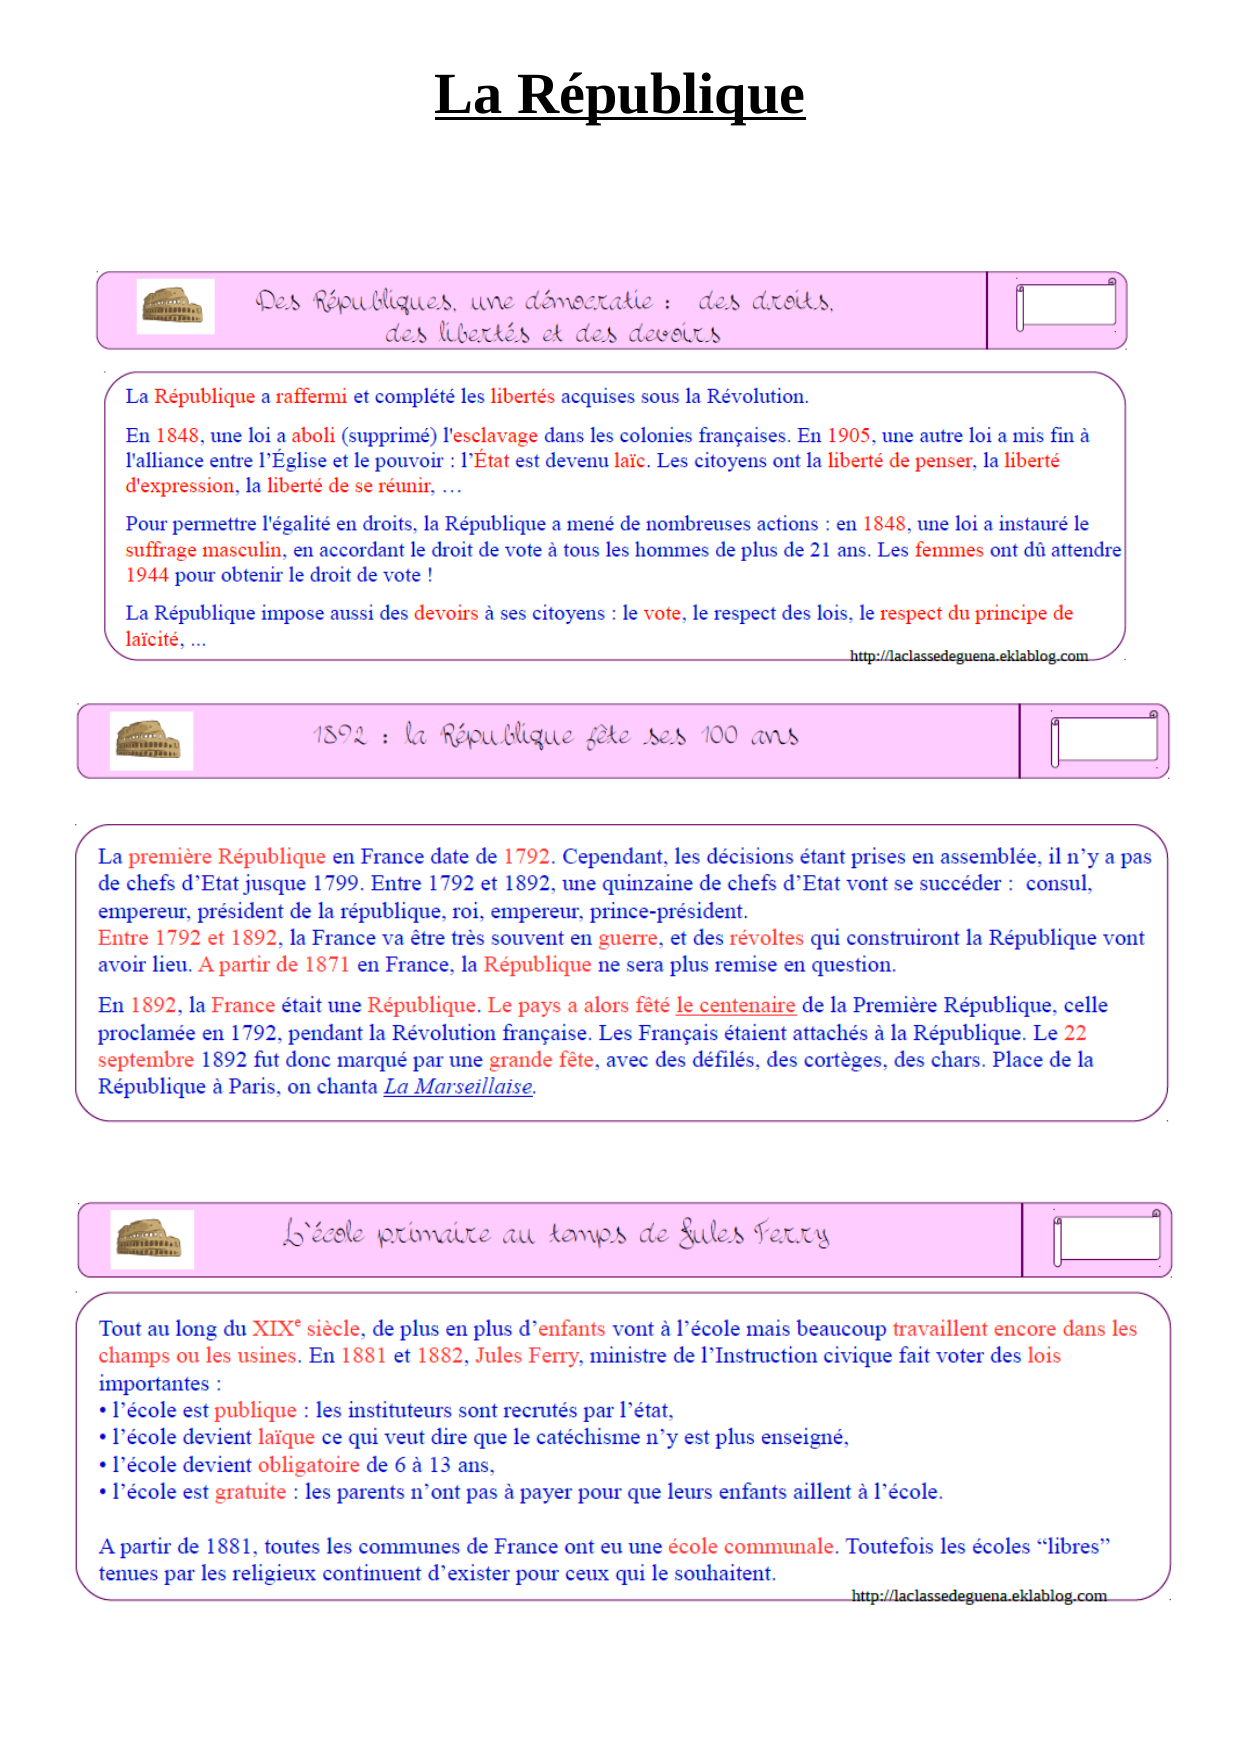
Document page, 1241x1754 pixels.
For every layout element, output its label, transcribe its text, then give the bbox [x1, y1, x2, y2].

picture [87, 256, 1143, 672]
picture [59, 687, 1182, 1147]
picture [63, 1181, 1185, 1620]
text La République [59, 59, 1181, 126]
